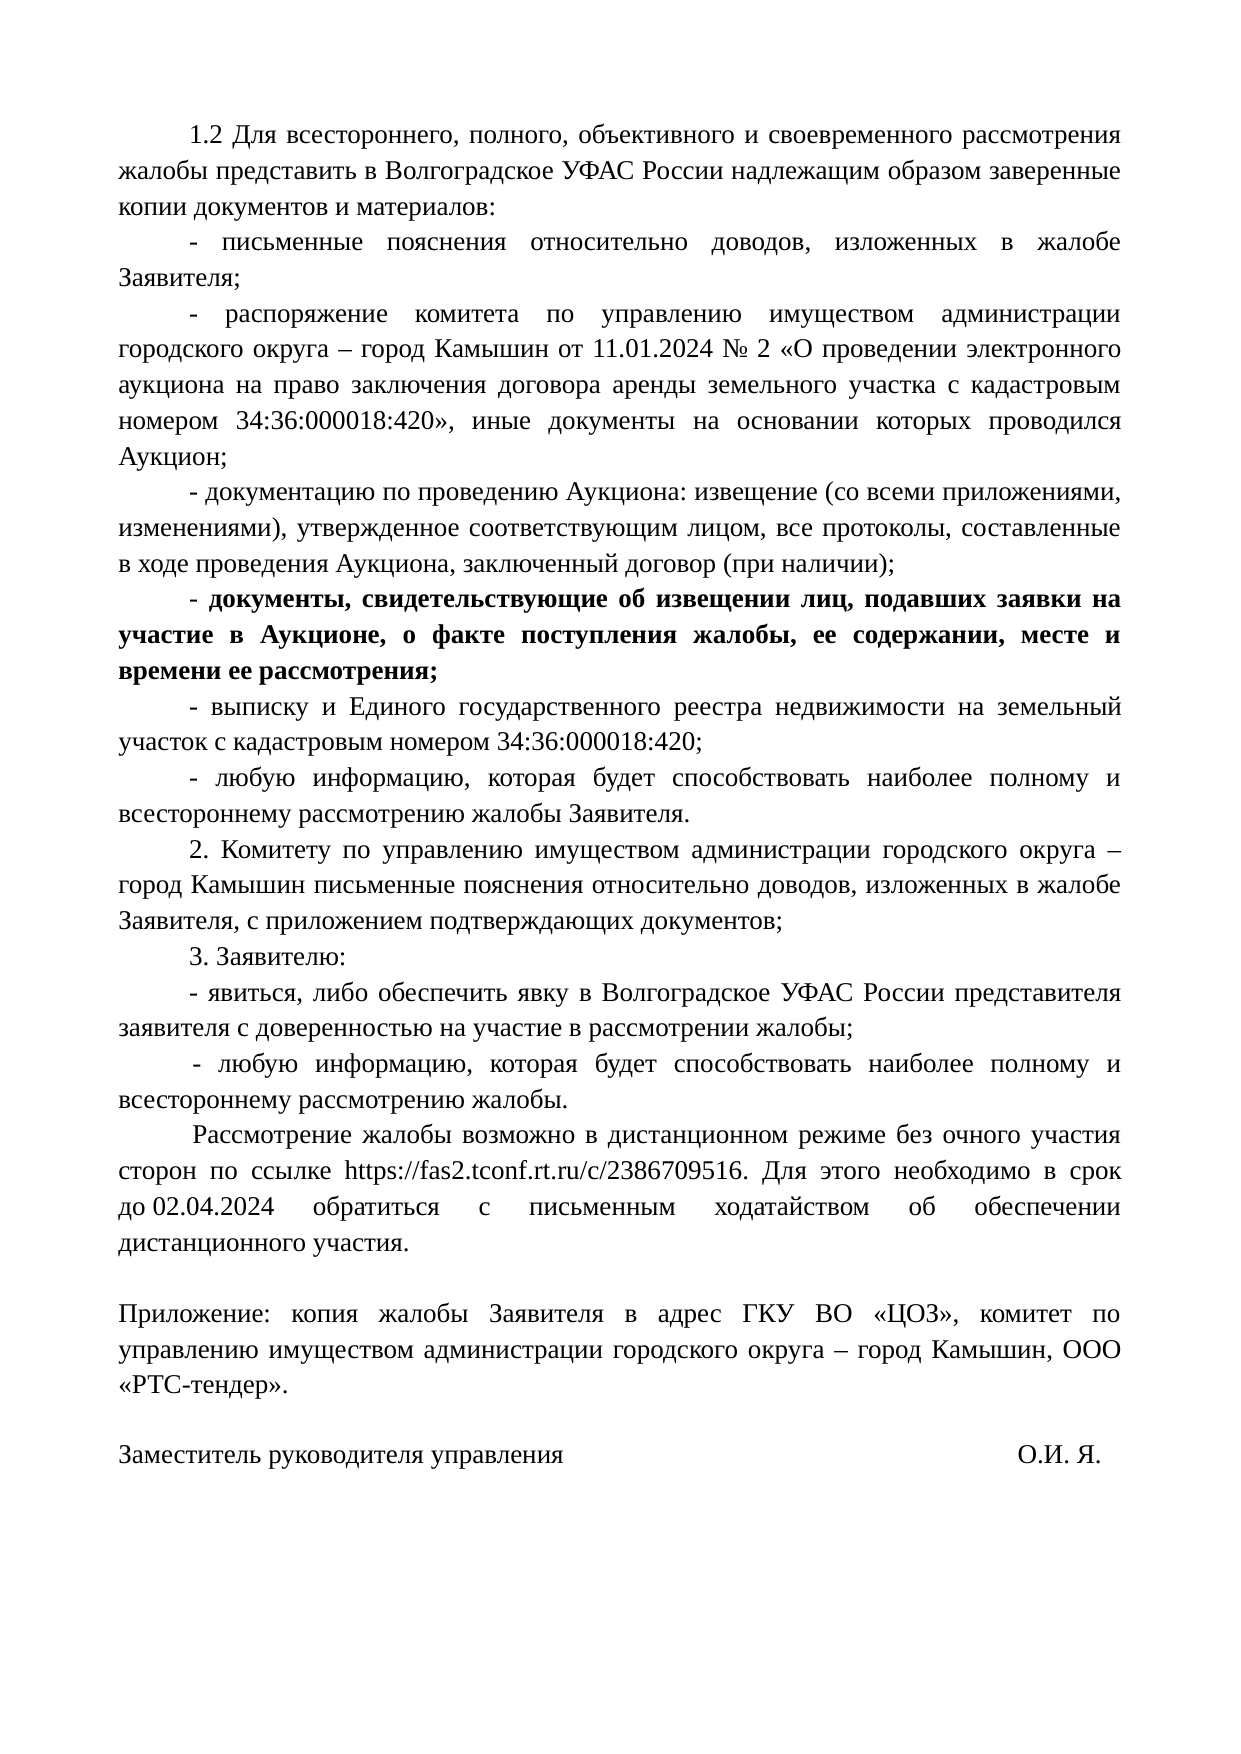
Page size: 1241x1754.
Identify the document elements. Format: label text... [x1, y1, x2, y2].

text 3. Заявителю: [118, 940, 1122, 971]
text - любую информацию, которая будет способствовать наиболее полному и всестороннему рассмотрению жалобы Заявителя. [118, 761, 1122, 828]
text - выписку и Единого государственного реестра недвижимости на земельный участок с кадастровым номером 34:36:000018:420; [118, 690, 1122, 757]
text - письменные пояснения относительно доводов, изложенных в жалобе Заявителя; [118, 225, 1122, 292]
text 1.2 Для всестороннего, полного, объективного и своевременного рассмотрения жалобы представить в Волгоградское УФАС России надлежащим образом заверенные копии документов и материалов: [118, 118, 1122, 221]
text - документацию по проведению Аукциона: извещение (со всеми приложениями, изменениями), утвержденное соответствующим лицом, все протоколы, составленные в ходе проведения Аукциона, заключенный договор (при наличии); [118, 475, 1122, 578]
text - документы, свидетельствующие об извещении лиц, подавших заявки на участие в Аукционе, о факте поступления жалобы, ее содержании, месте и времени ее рассмотрения; [118, 583, 1122, 685]
text Приложение: копия жалобы Заявителя в адрес ГКУ ВО «ЦОЗ», комитет по управлению имуществом администрации городского округа – город Камышин, OOO «РТС-тендер». [118, 1297, 1122, 1400]
text - любую информацию, которая будет способствовать наиболее полному и всестороннему рассмотрению жалобы. [118, 1047, 1122, 1114]
text Заместитель руководителя управления О.И. Я. [118, 1438, 1122, 1469]
text - явиться, либо обеспечить явку в Волгоградское УФАС России представителя заявителя с доверенностью на участие в рассмотрении жалобы; [118, 976, 1122, 1042]
text 2. Комитету по управлению имуществом администрации городского округа – город Камышин письменные пояснения относительно доводов, изложенных в жалобе Заявителя, с приложением подтверждающих документов; [118, 833, 1122, 935]
text - распоряжение комитета по управлению имуществом администрации городского округа – город Камышин от 11.01.2024 № 2 «О проведении электронного аукциона на право заключения договора аренды земельного участка с кадастровым номером 34:36:000018:420», иные документы на основании которых проводился Аукцион; [118, 297, 1122, 471]
text Рассмотрение жалобы возможно в дистанционном режиме без очного участия сторон по ссылке https://fas2.tconf.rt.ru/c/2386709516. Для этого необходимо в срок до 02.04.2024 обратиться с письменным ходатайством об обеспечении дистанционного участия. [118, 1118, 1122, 1257]
